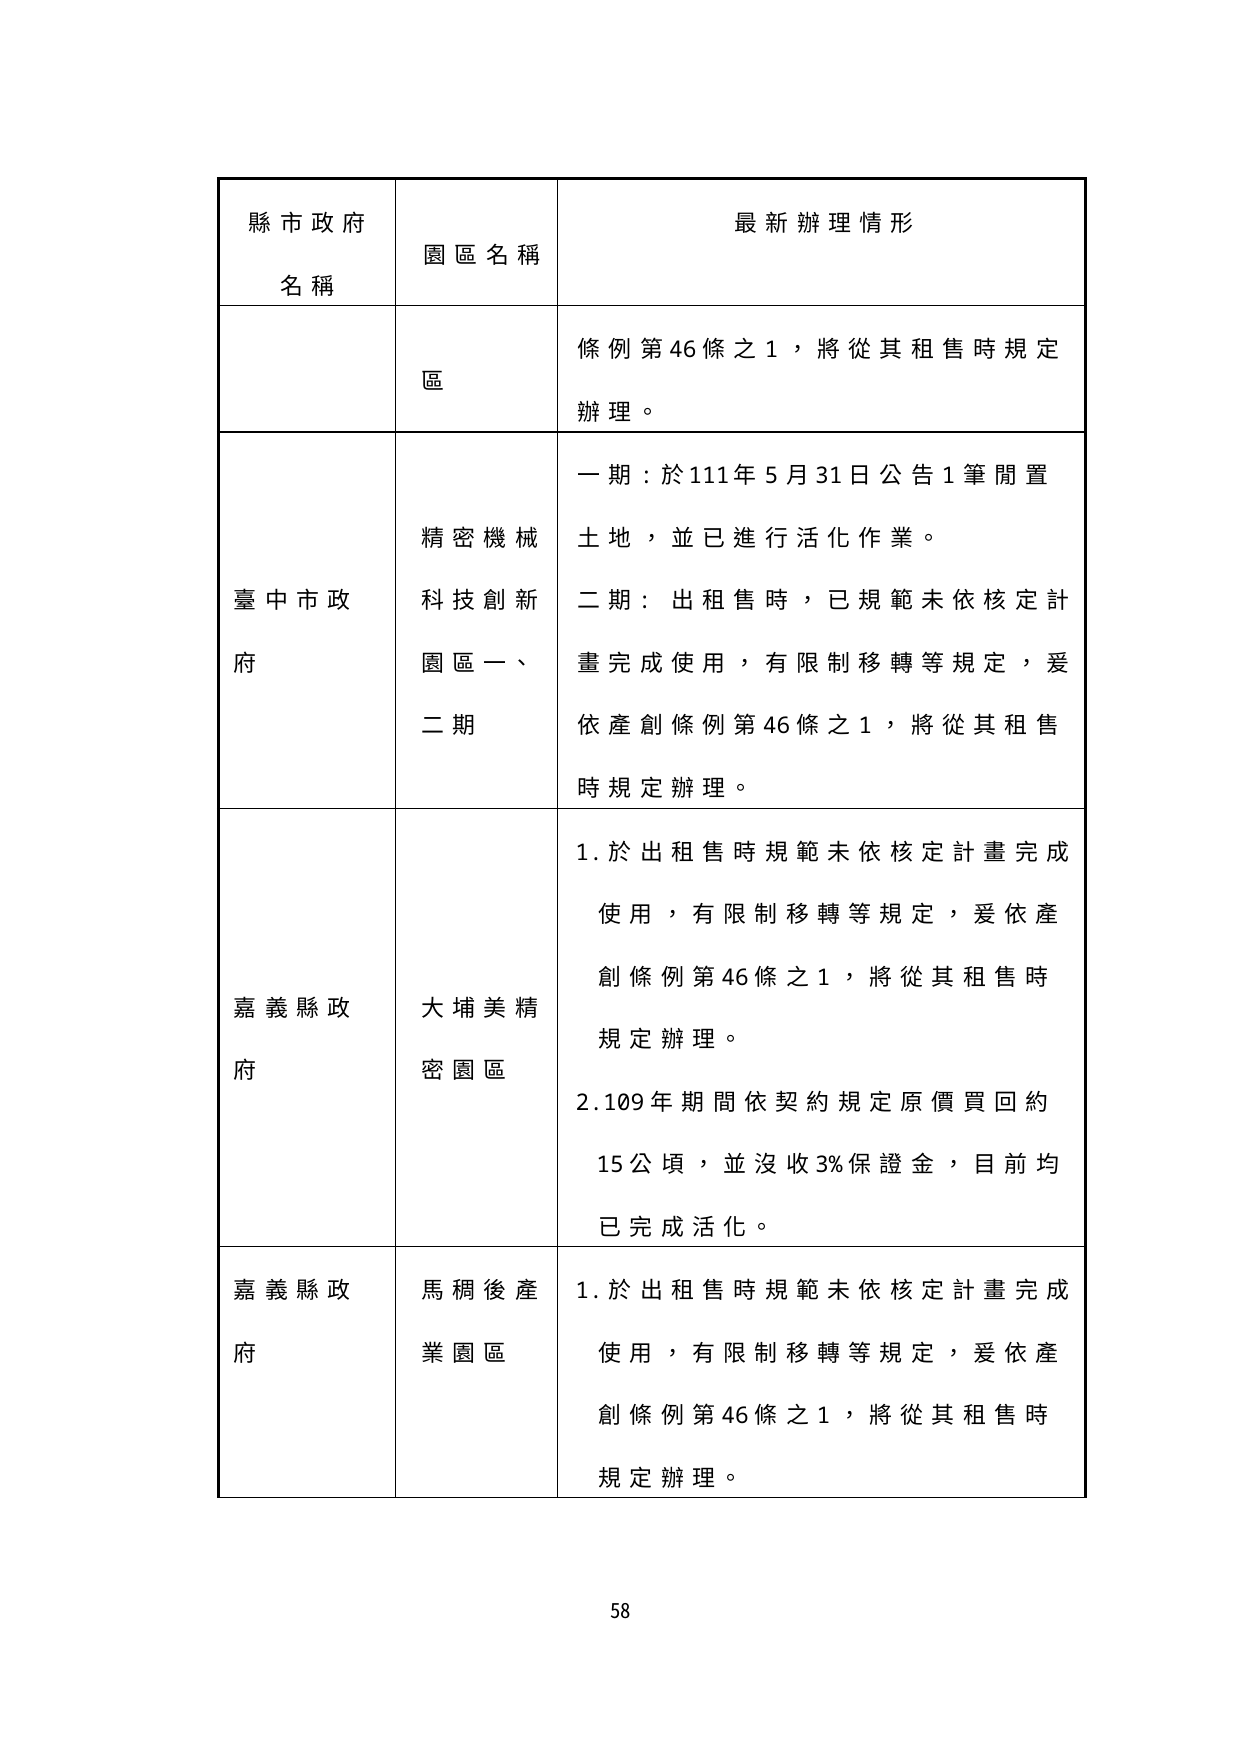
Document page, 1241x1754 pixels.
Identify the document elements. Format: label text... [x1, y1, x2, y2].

table_cell 馬稠後產業園區 [396, 1247, 557, 1497]
table_cell 1.於出租售時規範未依核定計畫完成使用，有限制移轉等規定，爰依產創條例第46條之1，將從其租售時規定辦理。 [558, 1247, 1084, 1497]
table_header 縣市政府名稱 [220, 180, 395, 305]
table_cell 嘉義縣政府 [220, 1247, 395, 1497]
table_cell 條例第46條之1，將從其租售時規定辦理。 [558, 306, 1084, 431]
table_cell 嘉義縣政府 [220, 809, 395, 1246]
table_header 最新辦理情形 [558, 180, 1084, 305]
table_cell 精密機械科技創新園區一、二期 [396, 433, 557, 807]
table_cell 大埔美精密園區 [396, 809, 557, 1246]
table_cell 1.於出租售時規範未依核定計畫完成使用，有限制移轉等規定，爰依產創條例第46條之1，將從其租售時規定辦理。 2.109年期間依契約規定原價買回約15公頃，並沒收3%保證金，目前均已完成活化。 [558, 809, 1084, 1246]
table_header 園區名稱 [396, 180, 557, 305]
table_cell 區 [396, 306, 557, 431]
table_cell 臺中市政府 [220, 433, 395, 807]
table_cell [220, 306, 395, 431]
table_cell 一期:於111年5月31日公告1筆閒置土地，並已進行活化作業。 二期: 出租售時，已規範未依核定計畫完成使用，有限制移轉等規定，爰依產創條例第46條之1，將從其租售時規定辦理。 [558, 433, 1084, 807]
